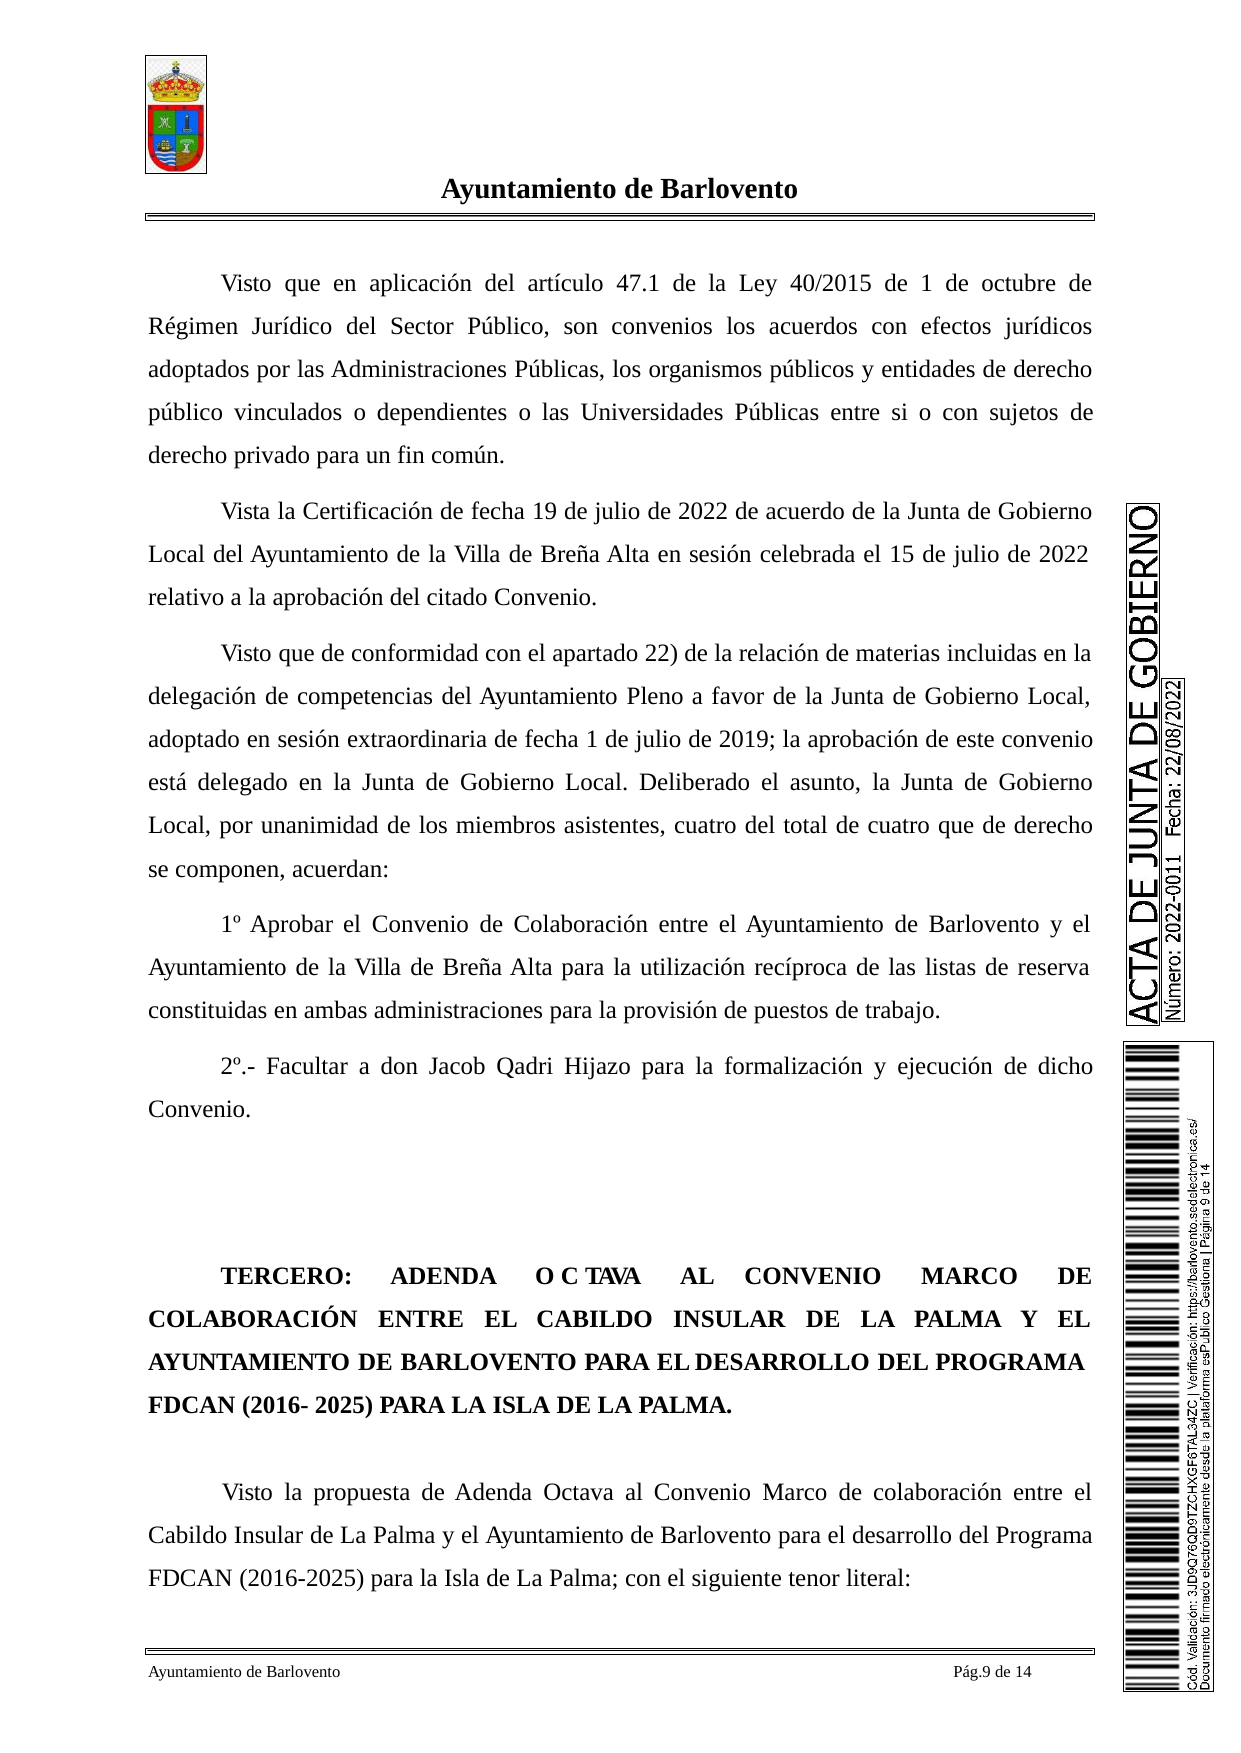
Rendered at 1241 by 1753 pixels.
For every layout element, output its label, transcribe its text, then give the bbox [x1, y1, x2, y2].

text 1 [220, 911, 233, 938]
text constituidas en ambas administraciones para la provisión de puestos de trabajo. [148, 997, 1116, 1024]
picture [146, 214, 1094, 220]
text Pág.9 de 14 [953, 1662, 1056, 1681]
picture [1127, 504, 1159, 1025]
text Visto que de conformidad con el apartado 22) de la relación de materias incluidas en la [220, 639, 1116, 667]
text Régimen Jurídico del Sector Público, son convenios los acuerdos con efectos jurídicos [148, 312, 1117, 340]
text derecho privado para un fin común. [148, 442, 1117, 469]
text Local, por unanimidad de los miembros asistentes, cuatro del total de cuatro que de derecho [148, 812, 1116, 839]
text O C TAVA AL [535, 1262, 731, 1290]
text Ayuntamiento de la Villa de Breña Alta para la utilización recíproca de las listas de reserva [148, 954, 1116, 981]
picture [1162, 679, 1184, 1021]
text CONVENIO [744, 1262, 907, 1290]
text Convenio. [148, 1096, 276, 1123]
text Ayuntamiento de Barlovento [441, 173, 825, 205]
text º.- Facultar a don Jacob Qadri Hijazo para la formalización y ejecución de dicho [233, 1052, 1117, 1080]
text 2 [220, 1052, 233, 1080]
text delegación de competencias del Ayuntamiento Pleno a favor de la Junta de Gobierno Local, [148, 682, 1116, 710]
text Cabildo Insular de La Palma y el Ayuntamiento de Barlovento para el desarrollo del Programa [148, 1521, 1117, 1549]
picture [146, 1649, 1094, 1654]
text FDCAN (2016- 2025) PARA LA ISLA DE LA PALMA. [148, 1392, 1117, 1419]
text AYUNTAMIENTO DE BARLOVENTO PARA EL DESARROLLO DEL PROGRAMA [148, 1349, 1117, 1376]
text está delegado en la Junta de Gobierno Local. Deliberado el asunto, la Junta de Gobierno [148, 769, 1116, 796]
picture [146, 56, 206, 173]
text público vinculados o dependientes o las Universidades Públicas entre si o con sujetos de [148, 399, 1117, 426]
text º Aprobar el Convenio de Colaboración entre el Ayuntamiento de Barlovento y el [233, 911, 1117, 938]
picture [1124, 1042, 1213, 1691]
text adoptados por las Administraciones Públicas, los organismos públicos y entidades de derecho [148, 356, 1117, 383]
text relativo a la aprobación del citado Convenio. [148, 584, 1117, 611]
text DE [1057, 1262, 1117, 1290]
text FDCAN (2016-2025) para la Isla de La Palma; con el siguiente tenor literal: [148, 1564, 1117, 1592]
text se componen, acuerdan: [148, 855, 1116, 883]
text Visto la propuesta de Adenda Octava al Convenio Marco de colaboración entre el [222, 1478, 1117, 1506]
text MARCO [921, 1262, 1043, 1290]
text adoptado en sesión extraordinaria de fecha 1 de julio de 2019; la aprobación de este convenio [148, 726, 1116, 753]
text ADENDA [390, 1262, 522, 1290]
text TERCERO: [220, 1262, 377, 1290]
text Vista la Certificación de fecha 19 de julio de 2022 de acuerdo de la Junta de Gobierno [220, 497, 1117, 525]
text Local del Ayuntamiento de la Villa de Breña Alta en sesión celebrada el 15 de julio de 2022 [148, 541, 1117, 568]
text Ayuntamiento de Barlovento [148, 1662, 366, 1681]
text COLABORACIÓN ENTRE EL CABILDO INSULAR DE LA PALMA Y EL [148, 1306, 1117, 1333]
text Visto que en aplicación del artículo 47.1 de la Ley 40/2015 de 1 de octubre de [220, 269, 1117, 297]
